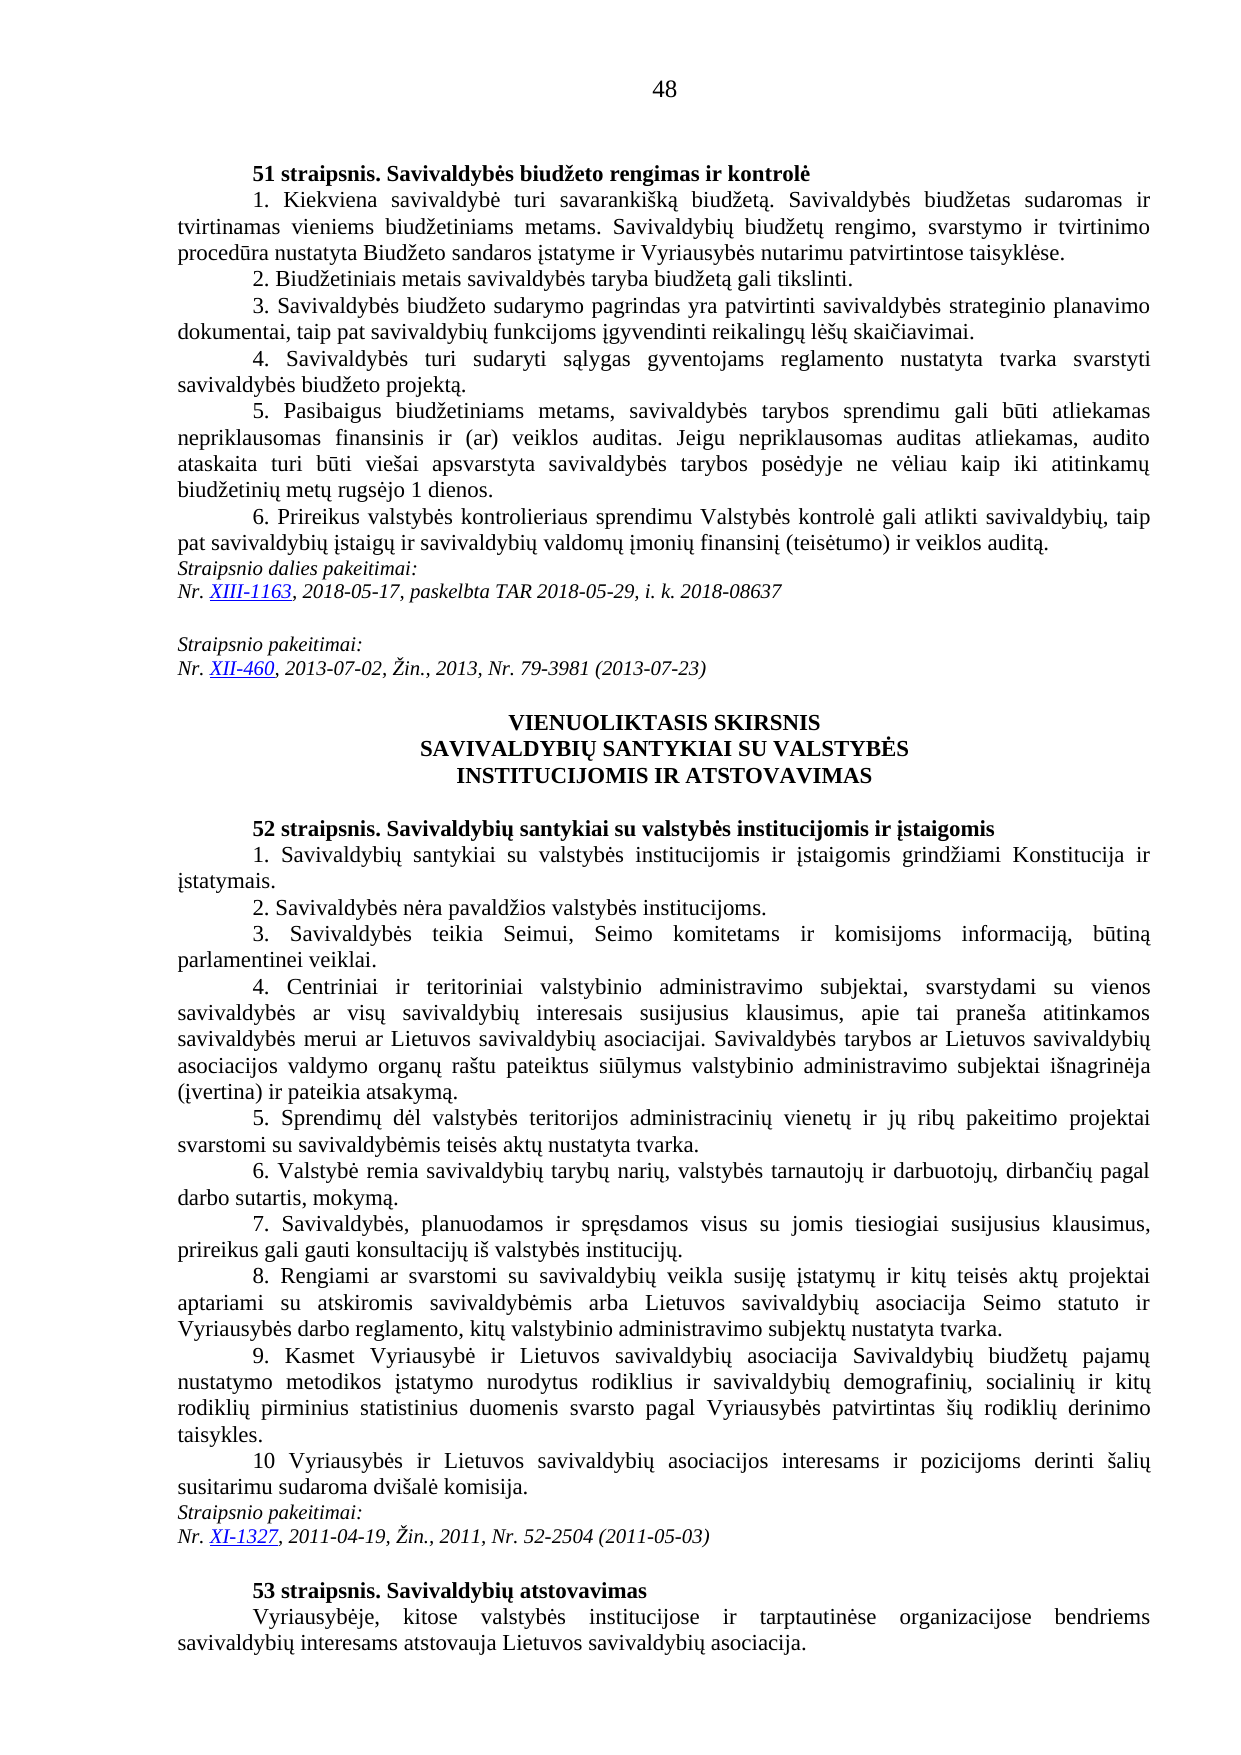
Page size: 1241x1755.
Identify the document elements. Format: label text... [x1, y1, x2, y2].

text Straipsnio dalies pakeitimai: [177, 555, 1152, 579]
text 10 Vyriausybės ir Lietuvos savivaldybių asociacijos interesams ir pozicijoms derinti šalių susitarimu sudaroma dvišalė komisija. [177, 1447, 1152, 1500]
subtitle INSTITUCIJOMIS IR ATSTOVAVIMAS [177, 762, 1152, 788]
text 6. Prireikus valstybės kontrolieriaus sprendimu Valstybės kontrolė gali atlikti savivaldybių, taip pat savivaldybių įstaigų ir savivaldybių valdomų įmonių finansinį (teisėtumo) ir veiklos auditą. [177, 503, 1152, 555]
text Straipsnio pakeitimai: [177, 632, 1152, 656]
text 1. Kiekviena savivaldybė turi savarankišką biudžetą. Savivaldybės biudžetas sudaromas ir tvirtinamas vieniems biudžetiniams metams. Savivaldybių biudžetų rengimo, svarstymo ir tvirtinimo procedūra nustatyta Biudžeto sandaros įstatyme ir Vyriausybės nutarimu patvirtintose taisyklėse. [177, 186, 1152, 266]
text 4. Centriniai ir teritoriniai valstybinio administravimo subjektai, svarstydami su vienos savivaldybės ar visų savivaldybių interesais susijusius klausimus, apie tai praneša atitinkamos savivaldybės merui ar Lietuvos savivaldybių asociacijai. Savivaldybės tarybos ar Lietuvos savivaldybių asociacijos valdymo organų raštu pateiktus siūlymus valstybinio administravimo subjektai išnagrinėja (įvertina) ir pateikia atsakymą. [177, 973, 1152, 1104]
text Nr. XII-460, 2013-07-02, Žin., 2013, Nr. 79-3981 (2013-07-23) [177, 656, 1152, 680]
text 9. Kasmet Vyriausybė ir Lietuvos savivaldybių asociacija Savivaldybių biudžetų pajamų nustatymo metodikos įstatymo nurodytus rodiklius ir savivaldybių demografinių, socialinių ir kitų rodiklių pirminius statistinius duomenis svarsto pagal Vyriausybės patvirtintas šių rodiklių derinimo taisykles. [177, 1342, 1152, 1447]
text 5. Sprendimų dėl valstybės teritorijos administracinių vienetų ir jų ribų pakeitimo projektai svarstomi su savivaldybėmis teisės aktų nustatyta tvarka. [177, 1104, 1152, 1157]
text 2. Biudžetiniais metais savivaldybės taryba biudžetą gali tikslinti. [177, 266, 1152, 292]
text Straipsnio pakeitimai: [177, 1500, 1152, 1524]
subtitle SAVIVALDYBIŲ SANTYKIAI SU VALSTYBĖS [177, 736, 1152, 762]
text 6. Valstybė remia savivaldybių tarybų narių, valstybės tarnautojų ir darbuotojų, dirbančių pagal darbo sutartis, mokymą. [177, 1157, 1152, 1210]
text VIENUOLIKTASIS SKIRSNIS [177, 709, 1152, 736]
text 5. Pasibaigus biudžetiniams metams, savivaldybės tarybos sprendimu gali būti atliekamas nepriklausomas finansinis ir (ar) veiklos auditas. Jeigu nepriklausomas auditas atliekamas, audito ataskaita turi būti viešai apsvarstyta savivaldybės tarybos posėdyje ne vėliau kaip iki atitinkamų biudžetinių metų rugsėjo 1 dienos. [177, 397, 1152, 503]
text Vyriausybėje, kitose valstybės institucijose ir tarptautinėse organizacijose bendriems savivaldybių interesams atstovauja Lietuvos savivaldybių asociacija. [177, 1603, 1152, 1656]
text 1. Savivaldybių santykiai su valstybės institucijomis ir įstaigomis grindžiami Konstitucija ir įstatymais. [177, 841, 1152, 894]
text 2. Savivaldybės nėra pavaldžios valstybės institucijoms. [177, 894, 1152, 920]
text Nr. XIII-1163, 2018-05-17, paskelbta TAR 2018-05-29, i. k. 2018-08637 [177, 579, 1152, 603]
text 7. Savivaldybės, planuodamos ir spręsdamos visus su jomis tiesiogiai susijusius klausimus, prireikus gali gauti konsultacijų iš valstybės institucijų. [177, 1210, 1152, 1263]
text 52 straipsnis. Savivaldybių santykiai su valstybės institucijomis ir įstaigomis [177, 814, 1152, 841]
text 8. Rengiami ar svarstomi su savivaldybių veikla susiję įstatymų ir kitų teisės aktų projektai aptariami su atskiromis savivaldybėmis arba Lietuvos savivaldybių asociacija Seimo statuto ir Vyriausybės darbo reglamento, kitų valstybinio administravimo subjektų nustatyta tvarka. [177, 1263, 1152, 1342]
text Nr. XI-1327, 2011-04-19, Žin., 2011, Nr. 52-2504 (2011-05-03) [177, 1524, 1152, 1548]
text 3. Savivaldybės teikia Seimui, Seimo komitetams ir komisijoms informaciją, būtiną parlamentinei veiklai. [177, 920, 1152, 973]
text 3. Savivaldybės biudžeto sudarymo pagrindas yra patvirtinti savivaldybės strateginio planavimo dokumentai, taip pat savivaldybių funkcijoms įgyvendinti reikalingų lėšų skaičiavimai. [177, 292, 1152, 344]
text 51 straipsnis. Savivaldybės biudžeto rengimas ir kontrolė [177, 160, 1152, 186]
text 53 straipsnis. Savivaldybių atstovavimas [177, 1577, 1152, 1603]
text 4. Savivaldybės turi sudaryti sąlygas gyventojams reglamento nustatyta tvarka svarstyti savivaldybės biudžeto projektą. [177, 344, 1152, 397]
